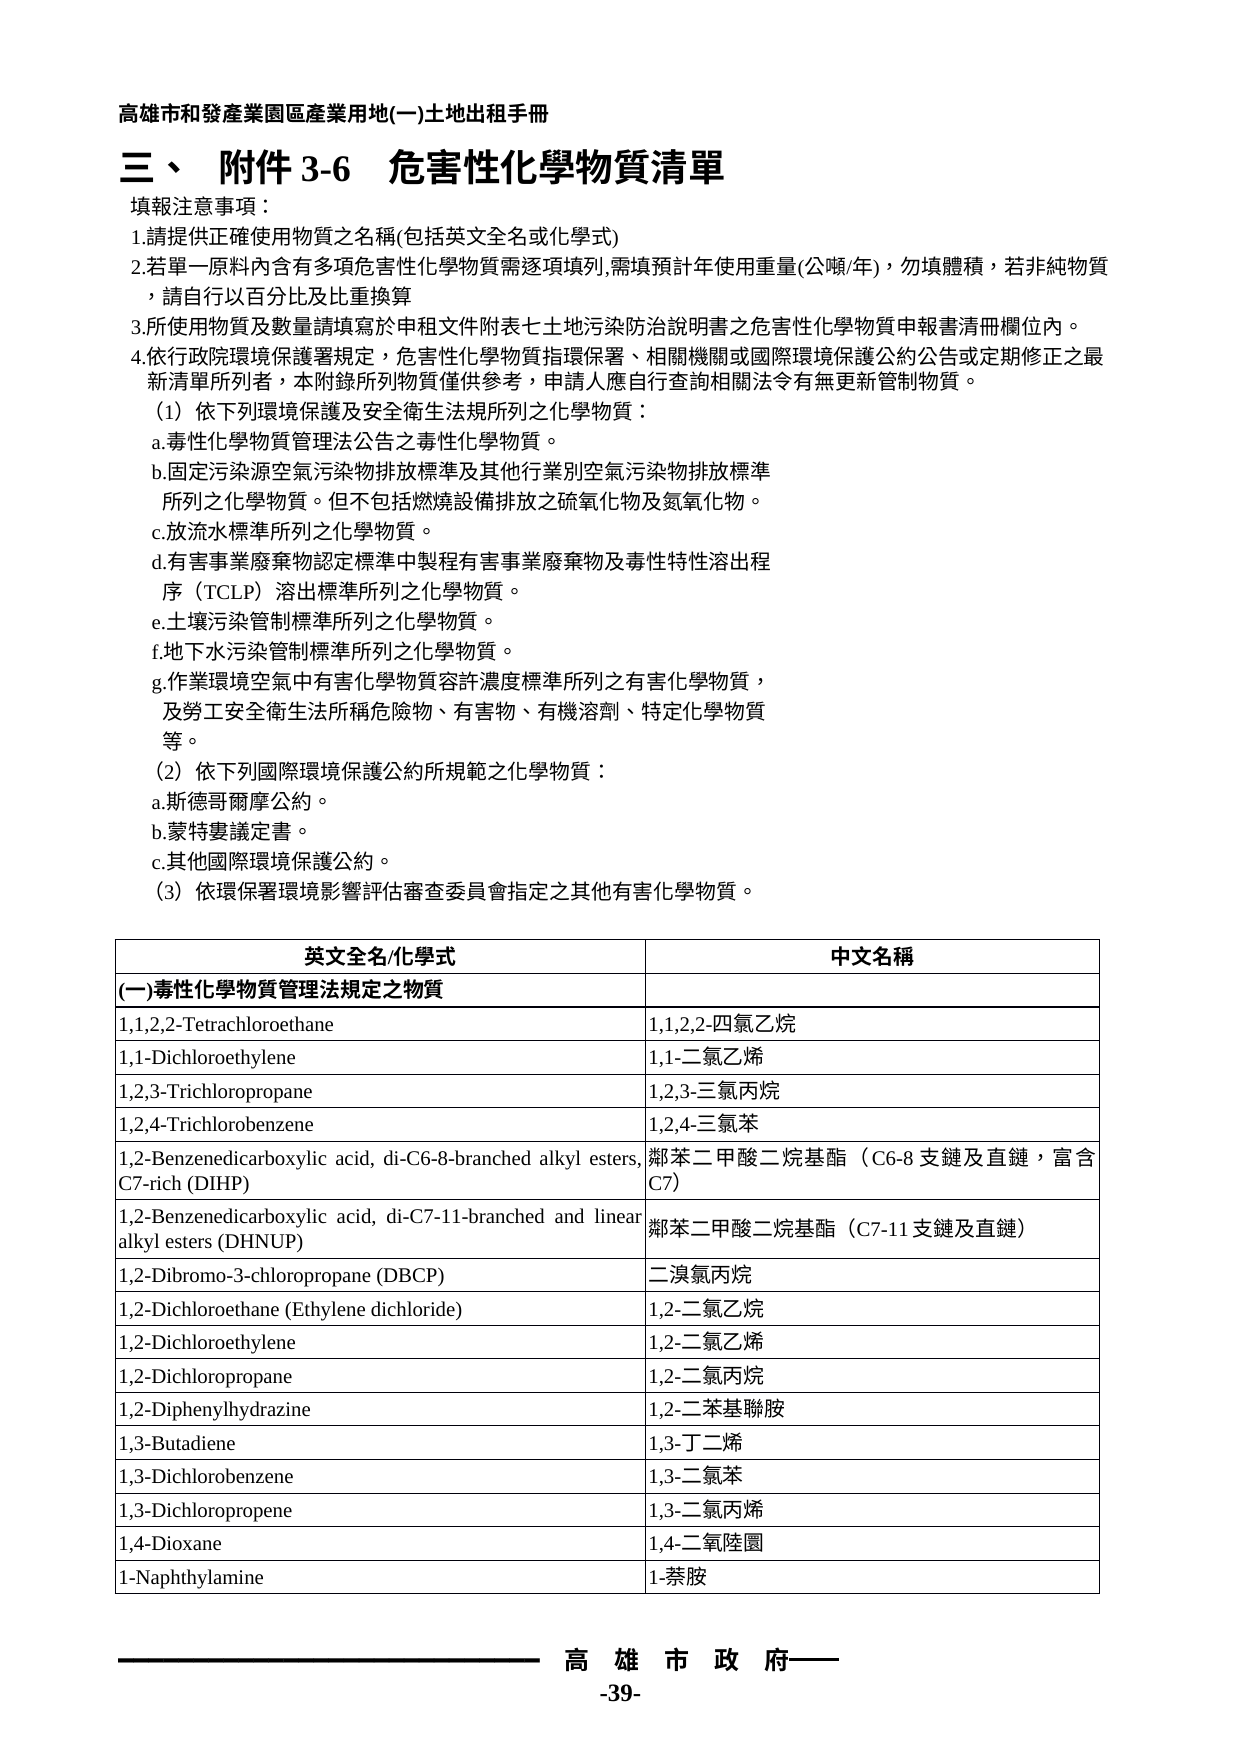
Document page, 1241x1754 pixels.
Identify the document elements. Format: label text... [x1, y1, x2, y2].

table_cell 1,2-Benzenedicarboxylic acid, di-C6-8-branched alkyl esters, C7-rich (DIHP) [116, 1142, 645, 1199]
table_cell 1,3-Dichloropropene [116, 1494, 645, 1526]
table_cell 鄰苯二甲酸二烷基酯（C6-8支鏈及直鏈，富含C7） [646, 1142, 1099, 1199]
text （1）依下列環境保護及安全衛生法規所列之化學物質： [143, 399, 1122, 424]
table_cell 1,1,2,2-四氯乙烷 [646, 1008, 1099, 1040]
list 附件3-6 危害性化學物質清單 [118, 148, 1122, 189]
text 填報注意事項： [131, 194, 1122, 219]
table_cell 1,2-Benzenedicarboxylic acid, di-C7-11-branched and linear alkyl esters (DHNUP) [116, 1200, 645, 1258]
text 4.依行政院環境保護署規定，危害性化學物質指環保署、相關機關或國際環境保護公約公告或定期修正之最新清單所列者，本附錄所列物質僅供參考，申請人應自行查詢相關法令有無更新管制物質。 [131, 344, 1122, 394]
table_cell 1,2-Dichloropropane [116, 1359, 645, 1392]
table_cell 1,2,4-Trichlorobenzene [116, 1108, 645, 1141]
table_cell 1,3-二氯苯 [646, 1460, 1099, 1492]
table_cell 1,2,3-Trichloropropane [116, 1075, 645, 1107]
text c.其他國際環境保護公約。 [131, 849, 1122, 874]
text e.土壤污染管制標準所列之化學物質。 [131, 609, 1122, 634]
text f.地下水污染管制標準所列之化學物質。 [131, 639, 1122, 664]
table_cell 1-萘胺 [646, 1561, 1099, 1593]
text 所列之化學物質。但不包括燃燒設備排放之硫氧化物及氮氧化物。 [131, 489, 1122, 514]
table_cell [646, 974, 1099, 1006]
text （3）依環保署環境影響評估審查委員會指定之其他有害化學物質。 [143, 879, 1122, 904]
text 等。 [131, 729, 1122, 754]
table_cell 1,4-二氧陸圜 [646, 1527, 1099, 1559]
table_header 英文全名/化學式 [116, 940, 645, 973]
table_cell 1,2-二氯乙烷 [646, 1292, 1099, 1325]
table_cell (一)毒性化學物質管理法規定之物質 [116, 974, 645, 1006]
table_cell 1,4-Dioxane [116, 1527, 645, 1559]
table_cell 1,2-Diphenylhydrazine [116, 1393, 645, 1425]
table_cell 1,2-Dichloroethane (Ethylene dichloride) [116, 1292, 645, 1325]
table_cell 二溴氯丙烷 [646, 1259, 1099, 1291]
table_cell 1,3-Dichlorobenzene [116, 1460, 645, 1492]
text a.毒性化學物質管理法公告之毒性化學物質。 [131, 429, 1122, 454]
table_cell 1,3-二氯丙烯 [646, 1494, 1099, 1526]
table_cell 1,2-二氯乙烯 [646, 1326, 1099, 1358]
table_cell 鄰苯二甲酸二烷基酯（C7-11支鏈及直鏈） [646, 1200, 1099, 1258]
table_cell 1-Naphthylamine [116, 1561, 645, 1593]
text c.放流水標準所列之化學物質。 [131, 519, 1122, 544]
table_cell 1,1-二氯乙烯 [646, 1041, 1099, 1073]
table_cell 1,1-Dichloroethylene [116, 1041, 645, 1073]
text 序（TCLP）溶出標準所列之化學物質。 [131, 579, 1122, 604]
text d.有害事業廢棄物認定標準中製程有害事業廢棄物及毒性特性溶出程 [131, 549, 1122, 574]
text b.蒙特婁議定書。 [131, 819, 1122, 844]
table_cell 1,2,4-三氯苯 [646, 1108, 1099, 1141]
text 2.若單一原料內含有多項危害性化學物質需逐項填列,需填預計年使用重量(公噸/年)，勿填體積，若非純物質 [131, 254, 1122, 279]
text 1.請提供正確使用物質之名稱(包括英文全名或化學式) [131, 224, 1122, 249]
table_header 中文名稱 [646, 940, 1099, 973]
text 3.所使用物質及數量請填寫於申租文件附表七土地污染防治說明書之危害性化學物質申報書清冊欄位內。 [131, 314, 1122, 339]
table_cell 1,2-二氯丙烷 [646, 1359, 1099, 1392]
table_cell 1,2-Dichloroethylene [116, 1326, 645, 1358]
table_cell 1,3-丁二烯 [646, 1426, 1099, 1459]
table_cell 1,1,2,2-Tetrachloroethane [116, 1008, 645, 1040]
text ，請自行以百分比及比重換算 [131, 284, 1122, 309]
text g.作業環境空氣中有害化學物質容許濃度標準所列之有害化學物質， [131, 669, 1122, 694]
text （2）依下列國際環境保護公約所規範之化學物質： [143, 759, 1122, 784]
table_cell 1,3-Butadiene [116, 1426, 645, 1459]
text a.斯德哥爾摩公約。 [131, 789, 1122, 814]
table_cell 1,2-Dibromo-3-chloropropane (DBCP) [116, 1259, 645, 1291]
table_cell 1,2,3-三氯丙烷 [646, 1075, 1099, 1107]
text 及勞工安全衛生法所稱危險物、有害物、有機溶劑、特定化學物質 [131, 699, 1122, 724]
text b.固定污染源空氣污染物排放標準及其他行業別空氣污染物排放標準 [131, 459, 1122, 484]
table_cell 1,2-二苯基聯胺 [646, 1393, 1099, 1425]
